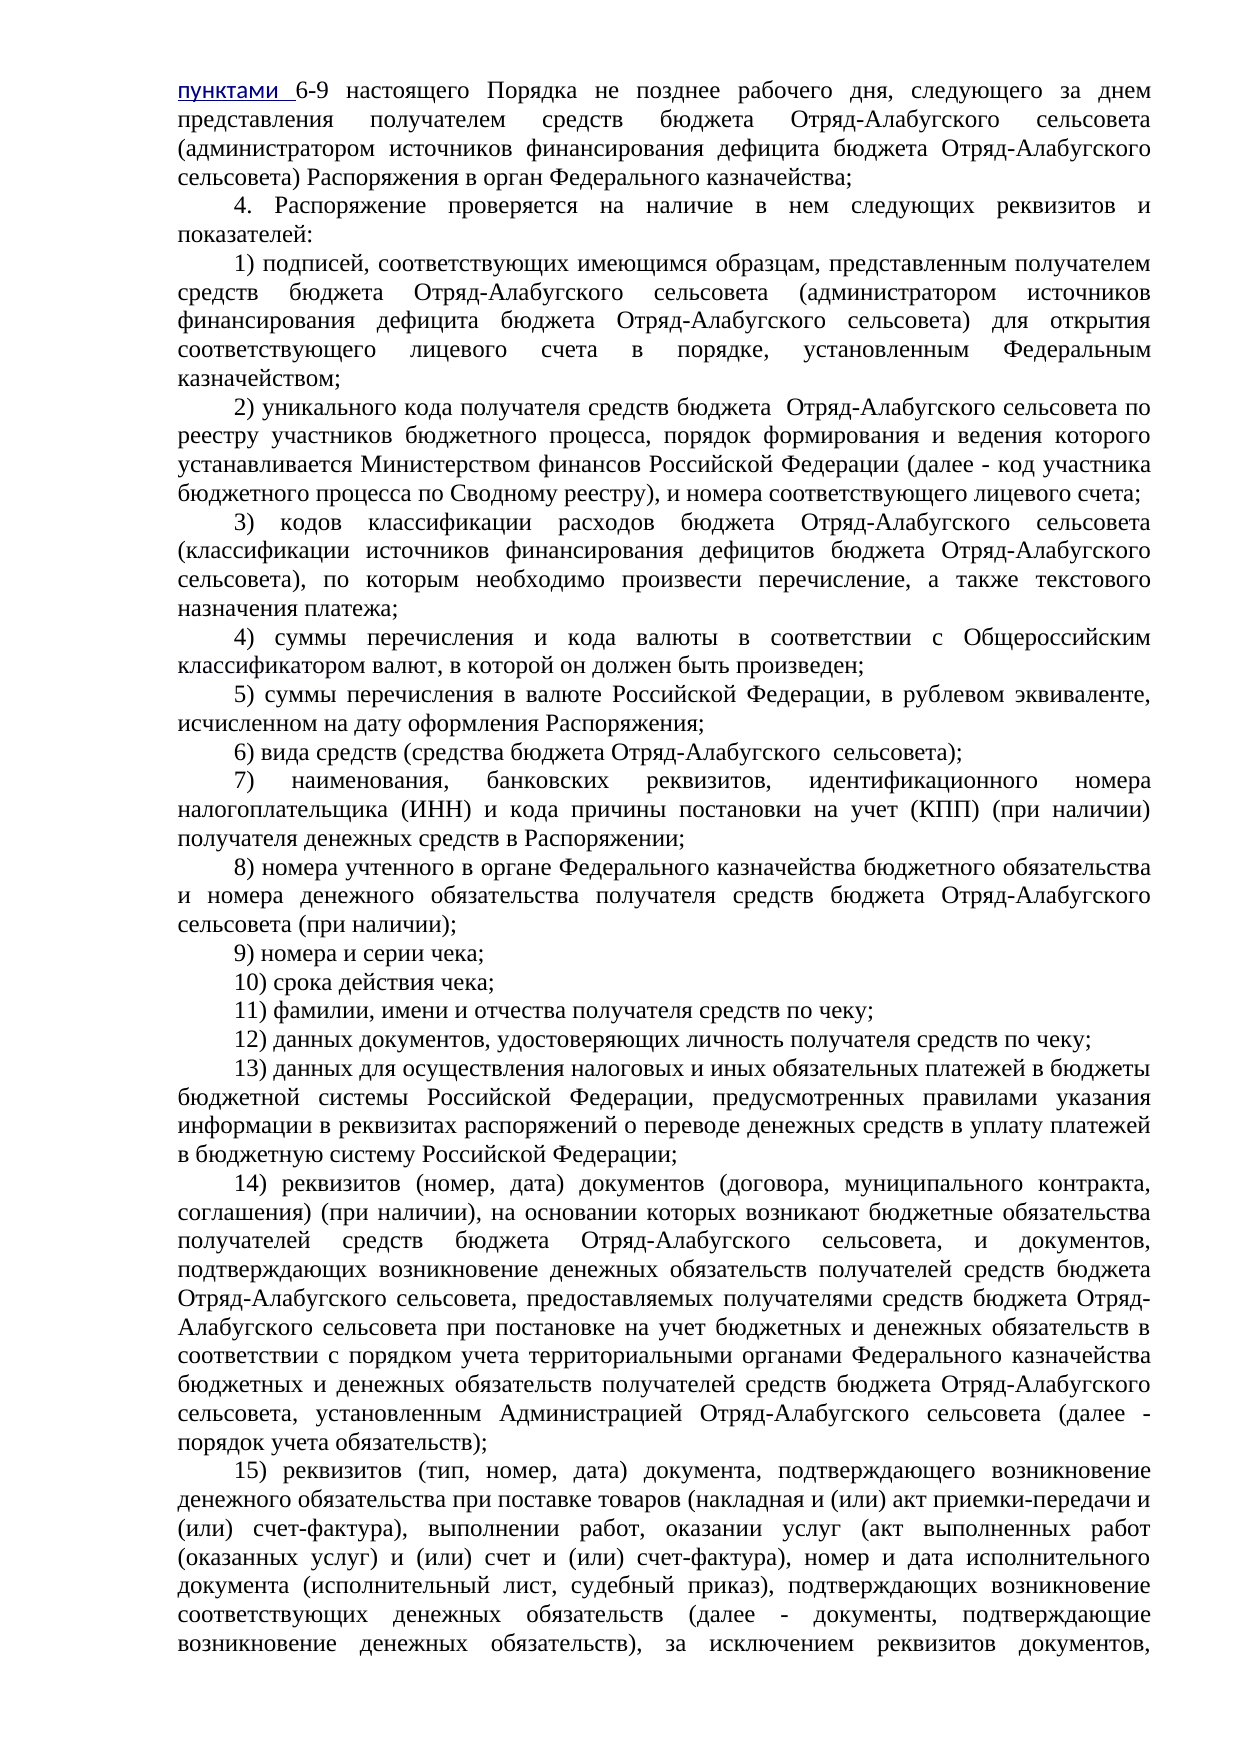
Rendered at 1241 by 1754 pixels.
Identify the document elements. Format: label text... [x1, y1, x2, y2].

text 15) реквизитов (тип, номер, дата) документа, подтверждающего возникновение денежного обязательства при поставке товаров (накладная и (или) акт приемки-передачи и (или) счет-фактура), выполнении работ, оказании услуг (акт выполненных работ (оказанных услуг) и (или) счет и (или) счет-фактура), номер и дата исполнительного документа (исполнительный лист, судебный приказ), подтверждающих возникновение соответствующих денежных обязательств (далее - документы, подтверждающие возникновение денежных обязательств), за исключением реквизитов документов, [177, 1456, 1152, 1657]
text 9) номера и серии чека; [177, 938, 1152, 967]
text 4. Распоряжение проверяется на наличие в нем следующих реквизитов и показателей: [177, 191, 1152, 248]
text 1) подписей, соответствующих имеющимся образцам, представленным получателем средств бюджета Отряд-Алабугского сельсовета (администратором источников финансирования дефицита бюджета Отряд-Алабугского сельсовета) для открытия соответствующего лицевого счета в порядке, установленным Федеральным казначейством; [177, 248, 1152, 392]
text 14) реквизитов (номер, дата) документов (договора, муниципального контракта, соглашения) (при наличии), на основании которых возникают бюджетные обязательства получателей средств бюджета Отряд-Алабугского сельсовета, и документов, подтверждающих возникновение денежных обязательств получателей средств бюджета Отряд-Алабугского сельсовета, предоставляемых получателями средств бюджета Отряд-Алабугского сельсовета при постановке на учет бюджетных и денежных обязательств в соответствии с порядком учета территориальными органами Федерального казначейства бюджетных и денежных обязательств получателей средств бюджета Отряд-Алабугского сельсовета, установленным Администрацией Отряд-Алабугского сельсовета (далее - порядок учета обязательств); [177, 1168, 1152, 1456]
text 4) суммы перечисления и кода валюты в соответствии с Общероссийским классификатором валют, в которой он должен быть произведен; [177, 622, 1152, 679]
text 11) фамилии, имени и отчества получателя средств по чеку; [177, 996, 1152, 1024]
text 3) кодов классификации расходов бюджета Отряд-Алабугского сельсовета (классификации источников финансирования дефицитов бюджета Отряд-Алабугского сельсовета), по которым необходимо произвести перечисление, а также текстового назначения платежа; [177, 507, 1152, 622]
text 10) срока действия чека; [177, 967, 1152, 996]
text 6) вида средств (средства бюджета Отряд-Алабугского сельсовета); [177, 737, 1152, 766]
text 2) уникального кода получателя средств бюджета Отряд-Алабугского сельсовета по реестру участников бюджетного процесса, порядок формирования и ведения которого устанавливается Министерством финансов Российской Федерации (далее - код участника бюджетного процесса по Сводному реестру), и номера соответствующего лицевого счета; [177, 392, 1152, 507]
text 12) данных документов, удостоверяющих личность получателя средств по чеку; [177, 1024, 1152, 1053]
text пунктами 6-9 настоящего Порядка не позднее рабочего дня, следующего за днем представления получателем средств бюджета Отряд-Алабугского сельсовета (администратором источников финансирования дефицита бюджета Отряд-Алабугского сельсовета) Распоряжения в орган Федерального казначейства; [177, 74, 1152, 191]
text 7) наименования, банковских реквизитов, идентификационного номера налогоплательщика (ИНН) и кода причины постановки на учет (КПП) (при наличии) получателя денежных средств в Распоряжении; [177, 766, 1152, 852]
text 13) данных для осуществления налоговых и иных обязательных платежей в бюджеты бюджетной системы Российской Федерации, предусмотренных правилами указания информации в реквизитах распоряжений о переводе денежных средств в уплату платежей в бюджетную систему Российской Федерации; [177, 1053, 1152, 1168]
text 5) суммы перечисления в валюте Российской Федерации, в рублевом эквиваленте, исчисленном на дату оформления Распоряжения; [177, 679, 1152, 737]
text 8) номера учтенного в органе Федерального казначейства бюджетного обязательства и номера денежного обязательства получателя средств бюджета Отряд-Алабугского сельсовета (при наличии); [177, 852, 1152, 938]
